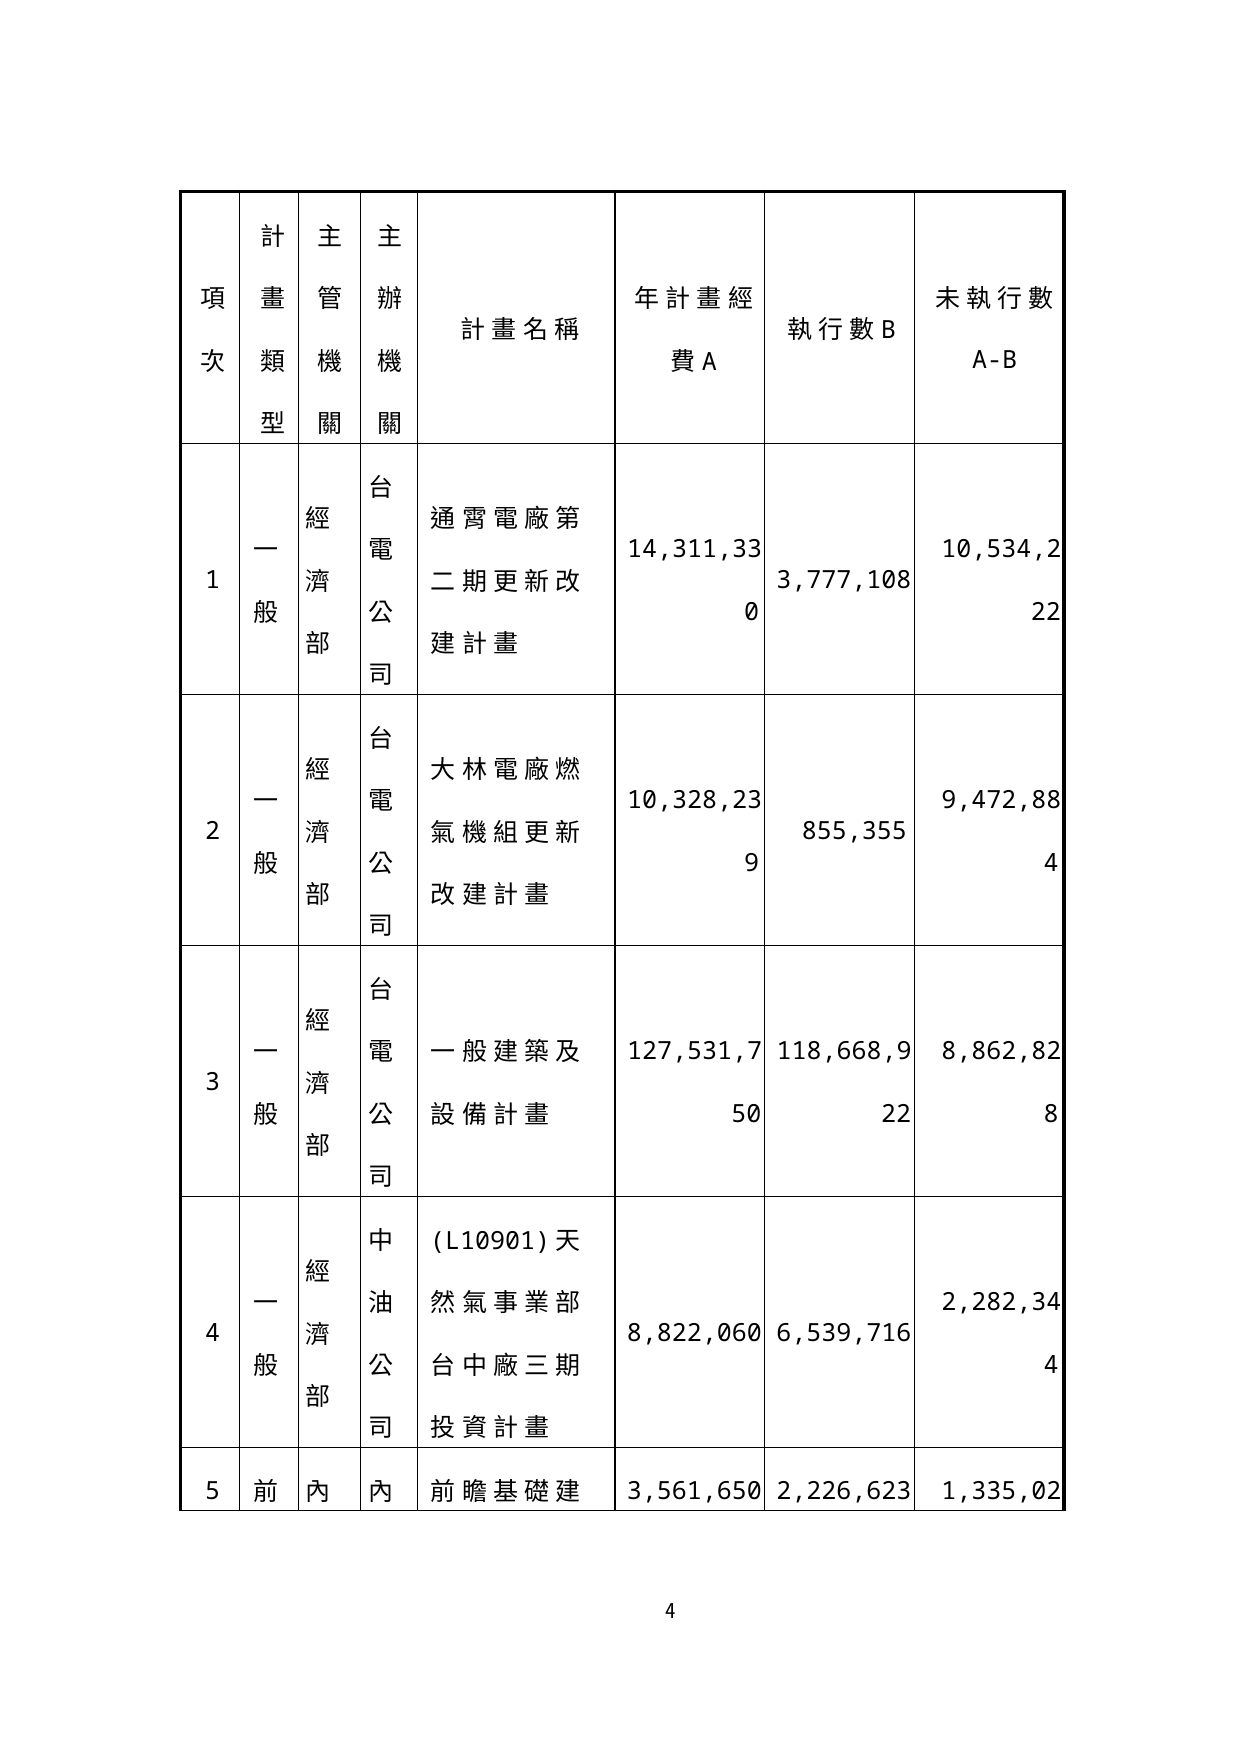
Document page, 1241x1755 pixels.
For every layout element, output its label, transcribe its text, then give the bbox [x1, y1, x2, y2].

table_cell 台電公司 [361, 444, 417, 694]
table_cell 2 [182, 695, 239, 945]
table_cell 8,862,828 [915, 946, 1062, 1196]
table_cell 8,822,060 [616, 1197, 764, 1447]
table_header 計畫名稱 [418, 193, 614, 443]
table_cell 3 [182, 946, 239, 1196]
table_cell 3,561,650 [616, 1448, 764, 1510]
table_cell 10,328,239 [616, 695, 764, 945]
table_header 未執行數A-B [915, 193, 1062, 443]
table_cell 5 [182, 1448, 239, 1510]
table_header 計畫類型 [240, 193, 298, 443]
table_cell 1 [182, 444, 239, 694]
table_cell 14,311,330 [616, 444, 764, 694]
table_header 主管機關 [299, 193, 360, 443]
table_header 主辦機關 [361, 193, 417, 443]
table_cell 一般 [240, 946, 298, 1196]
table_cell 1,335,02 [915, 1448, 1062, 1510]
table_cell 大林電廠燃氣機組更新改建計畫 [418, 695, 614, 945]
table_cell 6,539,716 [765, 1197, 914, 1447]
table_cell 118,668,922 [765, 946, 914, 1196]
table_header 項次 [182, 193, 239, 443]
table_cell 3,777,108 [765, 444, 914, 694]
table_cell 一般 [240, 695, 298, 945]
table_header 年計畫經費A [616, 193, 764, 443]
table_cell 內 [299, 1448, 360, 1510]
table_cell 通霄電廠第二期更新改建計畫 [418, 444, 614, 694]
table_cell 2,282,344 [915, 1197, 1062, 1447]
table_cell 經濟部 [299, 946, 360, 1196]
table_cell 855,355 [765, 695, 914, 945]
table_cell 經濟部 [299, 695, 360, 945]
table_cell 9,472,884 [915, 695, 1062, 945]
table_cell 10,534,222 [915, 444, 1062, 694]
table_cell 台電公司 [361, 946, 417, 1196]
table_cell 2,226,623 [765, 1448, 914, 1510]
table_cell 台電公司 [361, 695, 417, 945]
table_cell 經濟部 [299, 1197, 360, 1447]
table_cell 一般建築及設備計畫 [418, 946, 614, 1196]
table_cell 一般 [240, 444, 298, 694]
table_cell 經濟部 [299, 444, 360, 694]
table_cell 4 [182, 1197, 239, 1447]
table_cell 127,531,750 [616, 946, 764, 1196]
table_cell (L10901)天然氣事業部台中廠三期投資計畫 [418, 1197, 614, 1447]
table_cell 內 [361, 1448, 417, 1510]
table_cell 中油公司 [361, 1197, 417, 1447]
table_cell 前瞻基礎建 [418, 1448, 614, 1510]
table_cell 一般 [240, 1197, 298, 1447]
table_cell 前 [240, 1448, 298, 1510]
table_header 執行數B [765, 193, 914, 443]
